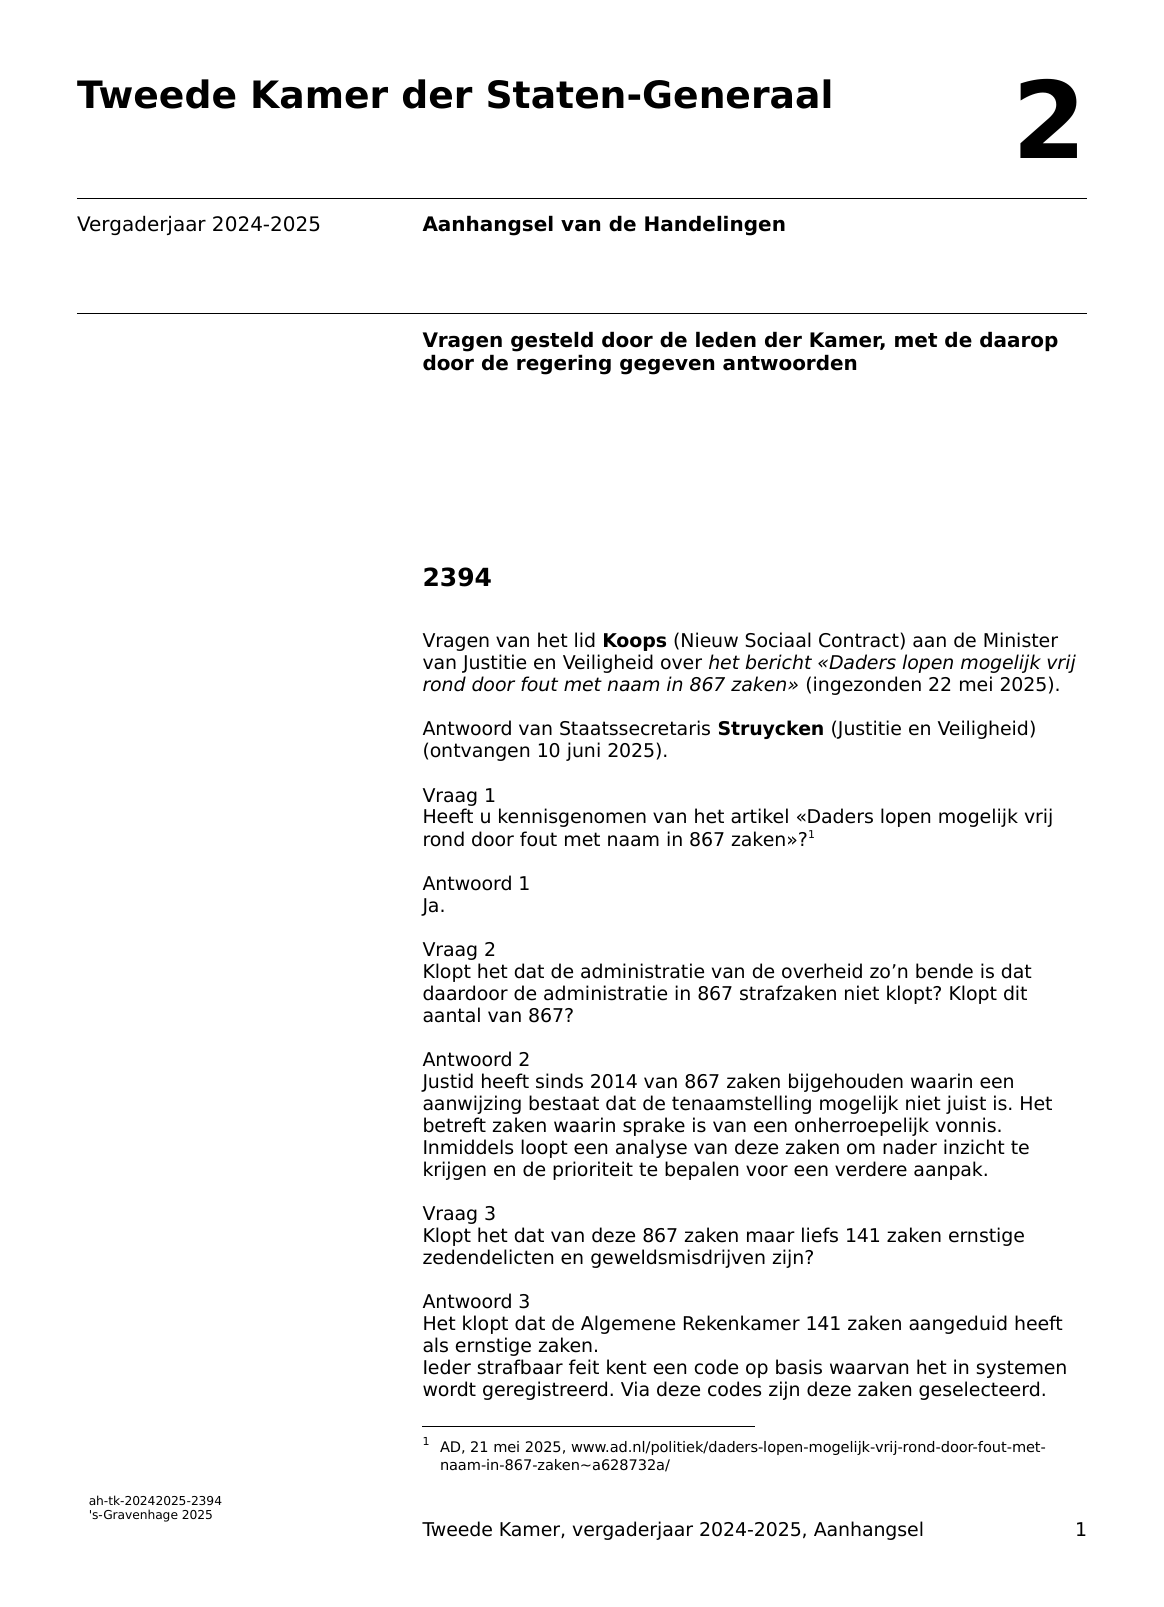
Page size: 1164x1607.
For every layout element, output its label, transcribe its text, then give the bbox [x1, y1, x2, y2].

text Klopt het dat van deze 867 zaken maar liefs 141 zaken ernstige zedendelicten en geweldsmisdrijven zijn? [422, 1225, 1087, 1269]
table_cell Vergaderjaar 2024-2025 [77, 199, 422, 313]
table_header 2 [886, 59, 1087, 198]
table_cell [77, 314, 422, 375]
text Ja. [422, 894, 1087, 917]
text Antwoord 2 [422, 1049, 1087, 1071]
text Vragen van het lid Koops (Nieuw Sociaal Contract) aan de Minister van Justitie en Veiligheid over het bericht «Daders lopen mogelijk vrij rond door fout met naam in 867 zaken» (ingezonden 22 mei 2025). [422, 630, 1087, 696]
text Justid heeft sinds 2014 van 867 zaken bijgehouden waarin een aanwijzing bestaat dat de tenaamstelling mogelijk niet juist is. Het betreft zaken waarin sprake is van een onherroepelijk vonnis. Inmiddels loopt een analyse van deze zaken om nader inzicht te krijgen en de prioriteit te bepalen voor een verdere aanpak. [422, 1071, 1087, 1181]
text 's-Gravenhage 2025 [88, 1508, 323, 1522]
text Antwoord van Staatssecretaris Struycken (Justitie en Veiligheid) (ontvangen 10 juni 2025). [422, 718, 1087, 762]
table_cell Vragen gesteld door de leden der Kamer, met de daarop door de regering gegeven antwoorden [422, 314, 1087, 375]
text 2394 [422, 563, 1087, 592]
text ah-tk-20242025-2394 [88, 1494, 323, 1508]
text Antwoord 1 [422, 873, 1087, 894]
text Vraag 2 [422, 939, 1087, 961]
text Klopt het dat de administratie van de overheid zo’n bende is dat daardoor de administratie in 867 strafzaken niet klopt? Klopt dit aantal van 867? [422, 961, 1087, 1027]
text Heeft u kennisgenomen van het artikel «Daders lopen mogelijk vrij rond door fout met naam in 867 zaken»? [422, 806, 1087, 850]
table_header Tweede Kamer der Staten-Generaal [77, 59, 886, 198]
text Vraag 1 [422, 784, 1087, 806]
text Het klopt dat de Algemene Rekenkamer 141 zaken aangeduid heeft als ernstige zaken. [422, 1313, 1087, 1357]
table_cell Aanhangsel van de Handelingen [422, 199, 1087, 313]
text Antwoord 3 [422, 1291, 1087, 1313]
text Ieder strafbaar feit kent een code op basis waarvan het in systemen wordt geregistreerd. Via deze codes zijn deze zaken geselecteerd. [422, 1357, 1087, 1401]
text Vraag 3 [422, 1203, 1087, 1225]
text AD, 21 mei 2025, www.ad.nl/politiek/daders-lopen-mogelijk-vrij-rond-door-fout-met-naam-in-867-zaken~a628732a/ [422, 1435, 1087, 1474]
